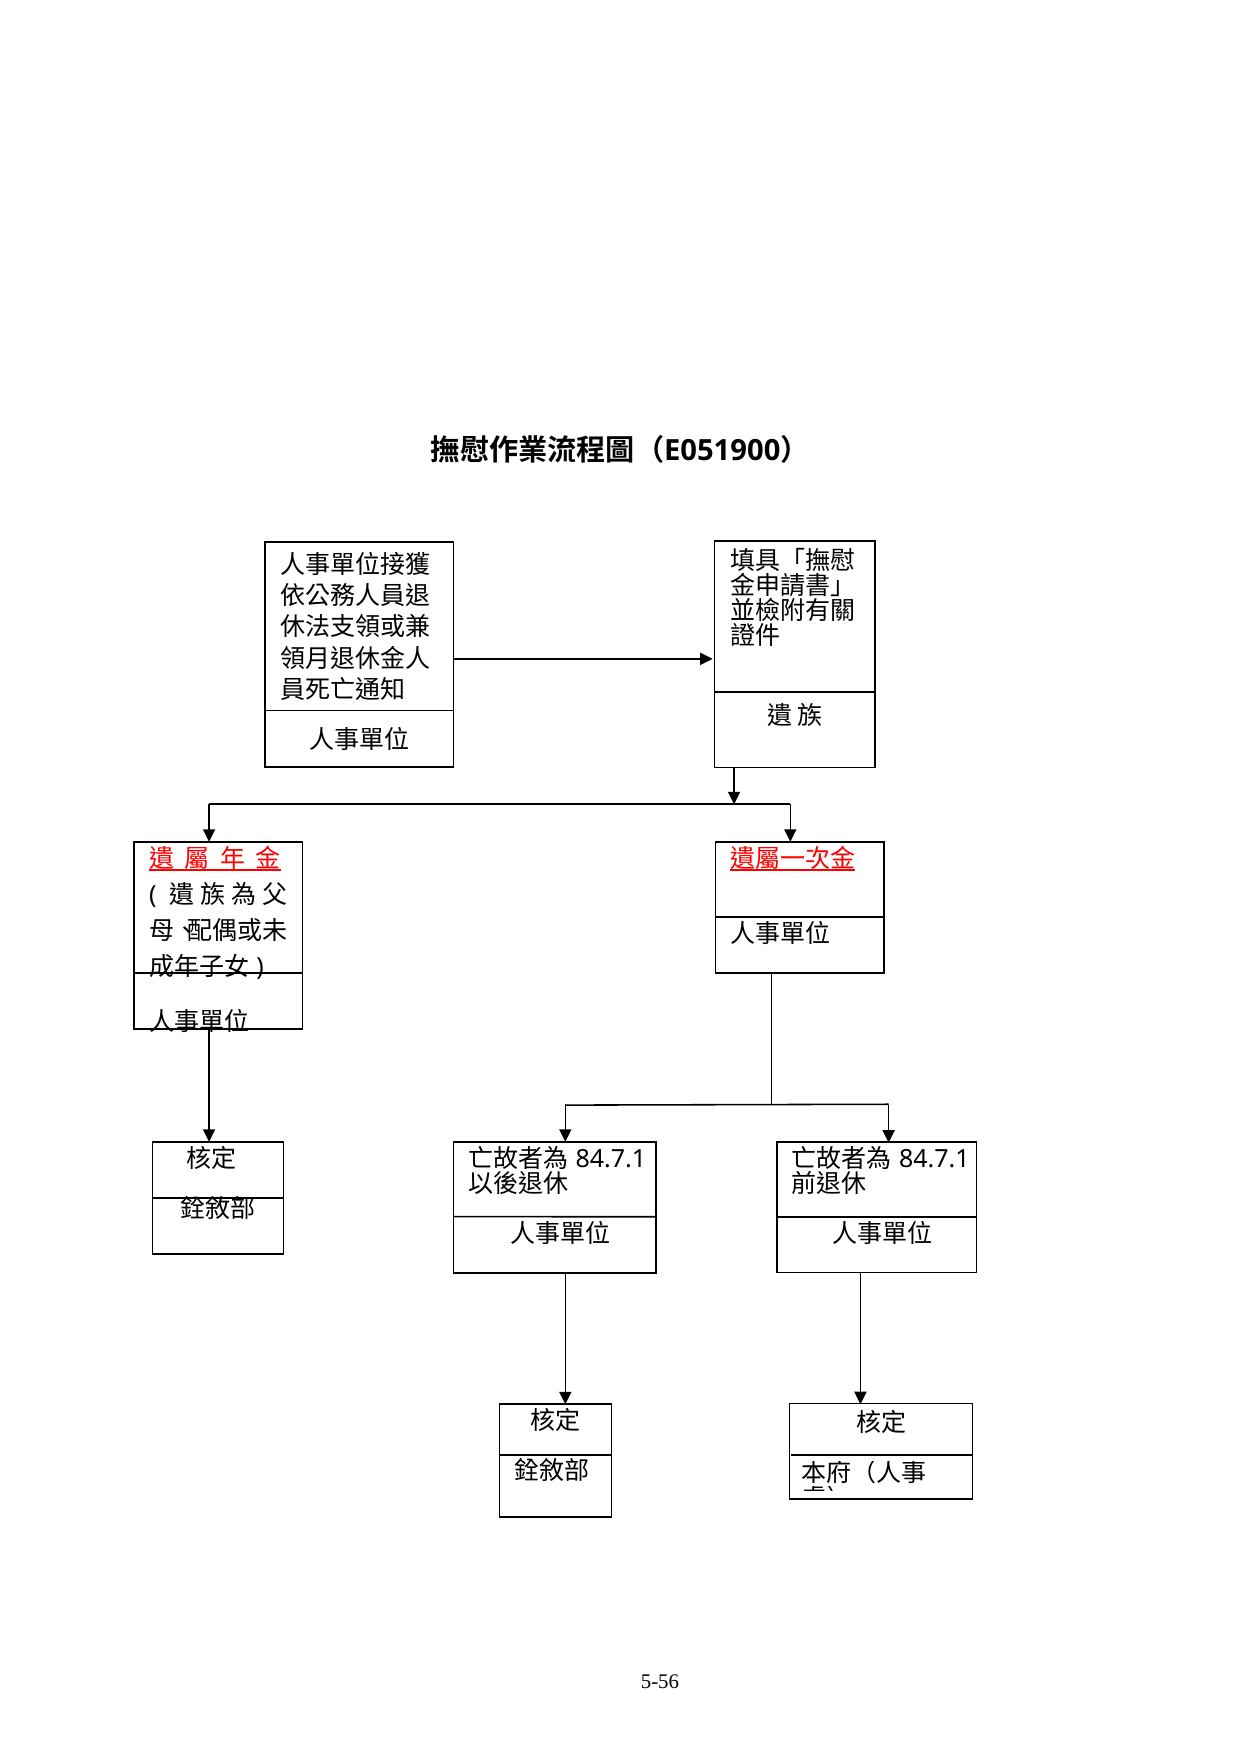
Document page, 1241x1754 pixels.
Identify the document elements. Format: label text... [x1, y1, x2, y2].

text 遺 族 [730, 699, 859, 731]
text 填具「撫慰金申請書」並檢附有關證件 [730, 549, 859, 649]
text 核定 [805, 1412, 957, 1437]
text 撫慰作業流程圖（E051900） [59, 411, 1181, 486]
text 本府（人事處） [801, 1462, 957, 1490]
